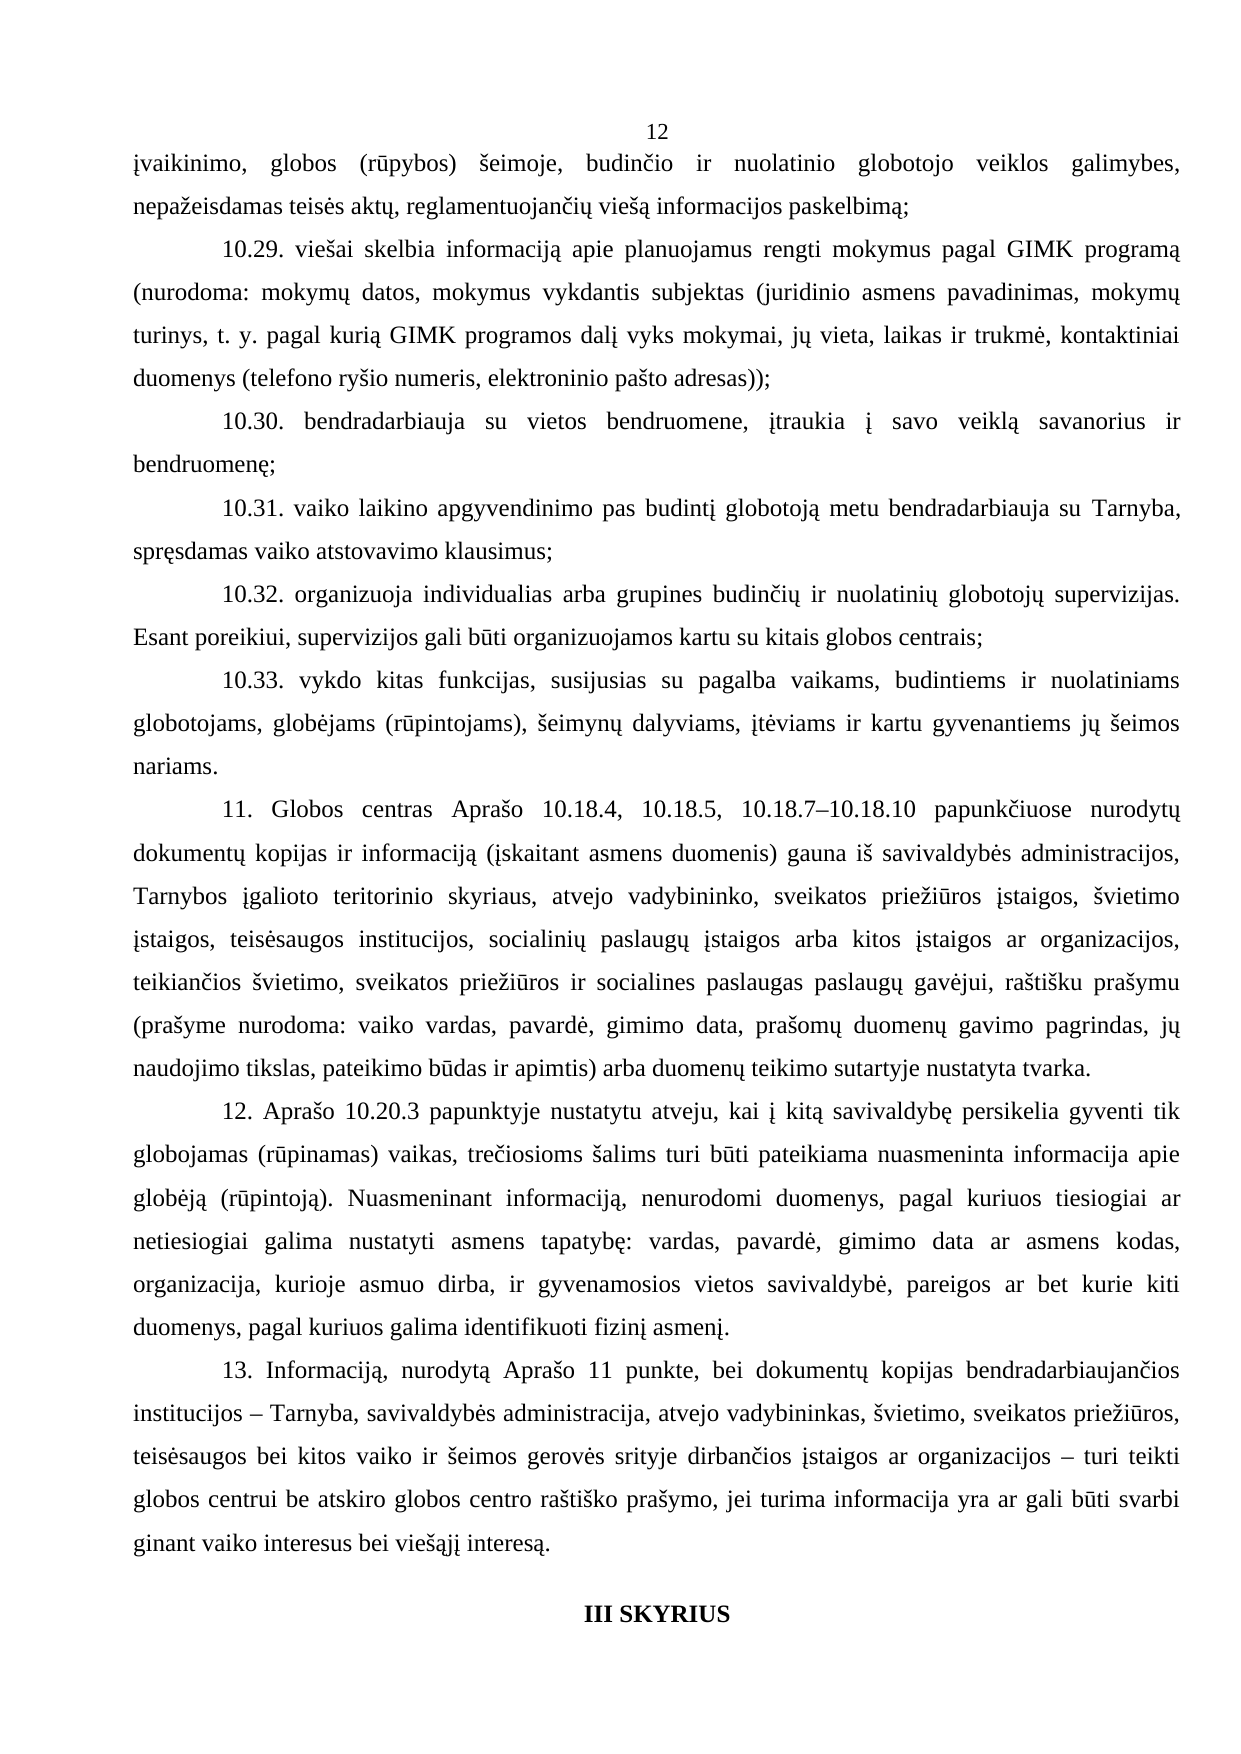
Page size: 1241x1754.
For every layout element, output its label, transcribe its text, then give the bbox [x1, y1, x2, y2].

text 10.33. vykdo kitas funkcijas, susijusias su pagalba vaikams, budintiems ir nuolatiniams globotojams, globėjams (rūpintojams), šeimynų dalyviams, įtėviams ir kartu gyvenantiems jų šeimos nariams. [133, 665, 1181, 780]
text 10.29. viešai skelbia informaciją apie planuojamus rengti mokymus pagal GIMK programą (nurodoma: mokymų datos, mokymus vykdantis subjektas (juridinio asmens pavadinimas, mokymų turinys, t. y. pagal kurią GIMK programos dalį vyks mokymai, jų vieta, laikas ir trukmė, kontaktiniai duomenys (telefono ryšio numeris, elektroninio pašto adresas)); [133, 234, 1181, 392]
text 12. Aprašo 10.20.3 papunktyje nustatytu atveju, kai į kitą savivaldybę persikelia gyventi tik globojamas (rūpinamas) vaikas, trečiosioms šalims turi būti pateikiama nuasmeninta informacija apie globėją (rūpintoją). Nuasmeninant informaciją, nenurodomi duomenys, pagal kuriuos tiesiogiai ar netiesiogiai galima nustatyti asmens tapatybę: vardas, pavardė, gimimo data ar asmens kodas, organizacija, kurioje asmuo dirba, ir gyvenamosios vietos savivaldybė, pareigos ar bet kurie kiti duomenys, pagal kuriuos galima identifikuoti fizinį asmenį. [133, 1096, 1181, 1341]
text 11. Globos centras Aprašo 10.18.4, 10.18.5, 10.18.7–10.18.10 papunkčiuose nurodytų dokumentų kopijas ir informaciją (įskaitant asmens duomenis) gauna iš savivaldybės administracijos, Tarnybos įgalioto teritorinio skyriaus, atvejo vadybininko, sveikatos priežiūros įstaigos, švietimo įstaigos, teisėsaugos institucijos, socialinių paslaugų įstaigos arba kitos įstaigos ar organizacijos, teikiančios švietimo, sveikatos priežiūros ir socialines paslaugas paslaugų gavėjui, raštišku prašymu (prašyme nurodoma: vaiko vardas, pavardė, gimimo data, prašomų duomenų gavimo pagrindas, jų naudojimo tikslas, pateikimo būdas ir apimtis) arba duomenų teikimo sutartyje nustatyta tvarka. [133, 794, 1181, 1082]
text 10.30. bendradarbiauja su vietos bendruomene, įtraukia į savo veiklą savanorius ir bendruomenę; [133, 406, 1181, 478]
text įvaikinimo, globos (rūpybos) šeimoje, budinčio ir nuolatinio globotojo veiklos galimybes, nepažeisdamas teisės aktų, reglamentuojančių viešą informacijos paskelbimą; [133, 148, 1181, 219]
text 10.32. organizuoja individualias arba grupines budinčių ir nuolatinių globotojų supervizijas. Esant poreikiui, supervizijos gali būti organizuojamos kartu su kitais globos centrais; [133, 579, 1181, 651]
text 10.31. vaiko laikino apgyvendinimo pas budintį globotoją metu bendradarbiauja su Tarnyba, spręsdamas vaiko atstovavimo klausimus; [133, 493, 1181, 564]
text III SKYRIUS [133, 1599, 1181, 1628]
text 13. Informaciją, nurodytą Aprašo 11 punkte, bei dokumentų kopijas bendradarbiaujančios institucijos – Tarnyba, savivaldybės administracija, atvejo vadybininkas, švietimo, sveikatos priežiūros, teisėsaugos bei kitos vaiko ir šeimos gerovės srityje dirbančios įstaigos ar organizacijos – turi teikti globos centrui be atskiro globos centro raštiško prašymo, jei turima informacija yra ar gali būti svarbi ginant vaiko interesus bei viešąjį interesą. [133, 1355, 1181, 1556]
